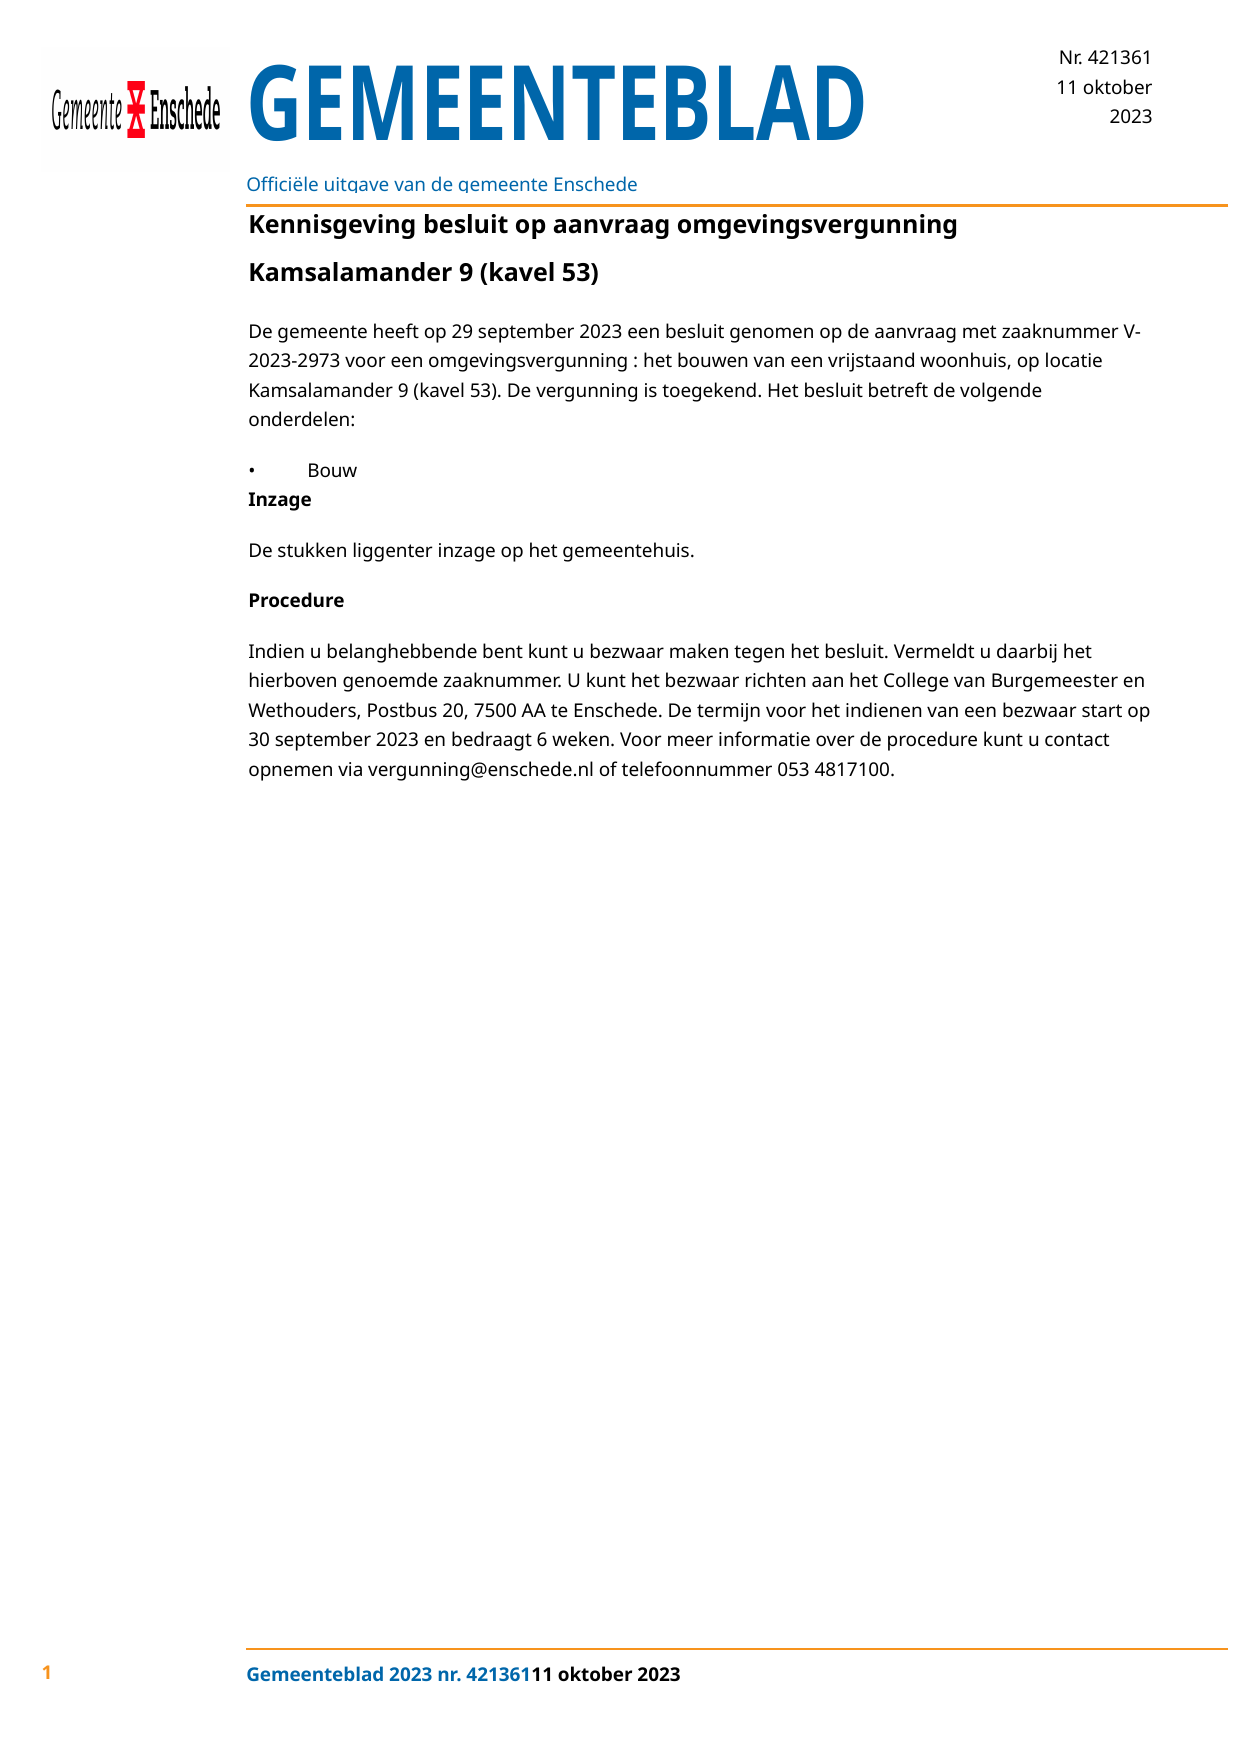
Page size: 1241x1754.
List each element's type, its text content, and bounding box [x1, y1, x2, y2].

text De gemeente heeft op 29 september 2023 een besluit genomen op de aanvraag met zaaknummer V-2023-2973 voor een omgevingsvergunning : het bouwen van een vrijstaand woonhuis, op locatie Kamsalamander 9 (kavel 53). De vergunning is toegekend. Het besluit betreft de volgende onderdelen: [248, 318, 1152, 432]
picture [41, 47, 231, 172]
text Procedure [248, 587, 1152, 613]
text Kennisgeving besluit op aanvraag omgevingsvergunning Kamsalamander 9 (kavel 53) [248, 207, 1152, 288]
text Inzage [248, 487, 1152, 512]
text De stukken liggenter inzage op het gemeentehuis. [248, 537, 1152, 563]
text Indien u belanghebbende bent kunt u bezwaar maken tegen het besluit. Vermeldt u daarbij het hierboven genoemde zaaknummer. U kunt het bezwaar richten aan het College van Burgemees­ter en Wethouders, Postbus 20, 7500 AA te Enschede. De termijn voor het indienen van een bezwaar start op 30 september 2023 en bedraagt 6 weken. Voor meer informatie over de procedure kunt u contact opnemen via vergunning@enschede.nl of telefoonnummer 053 4817100. [248, 638, 1152, 782]
list Bouw [248, 457, 1152, 483]
